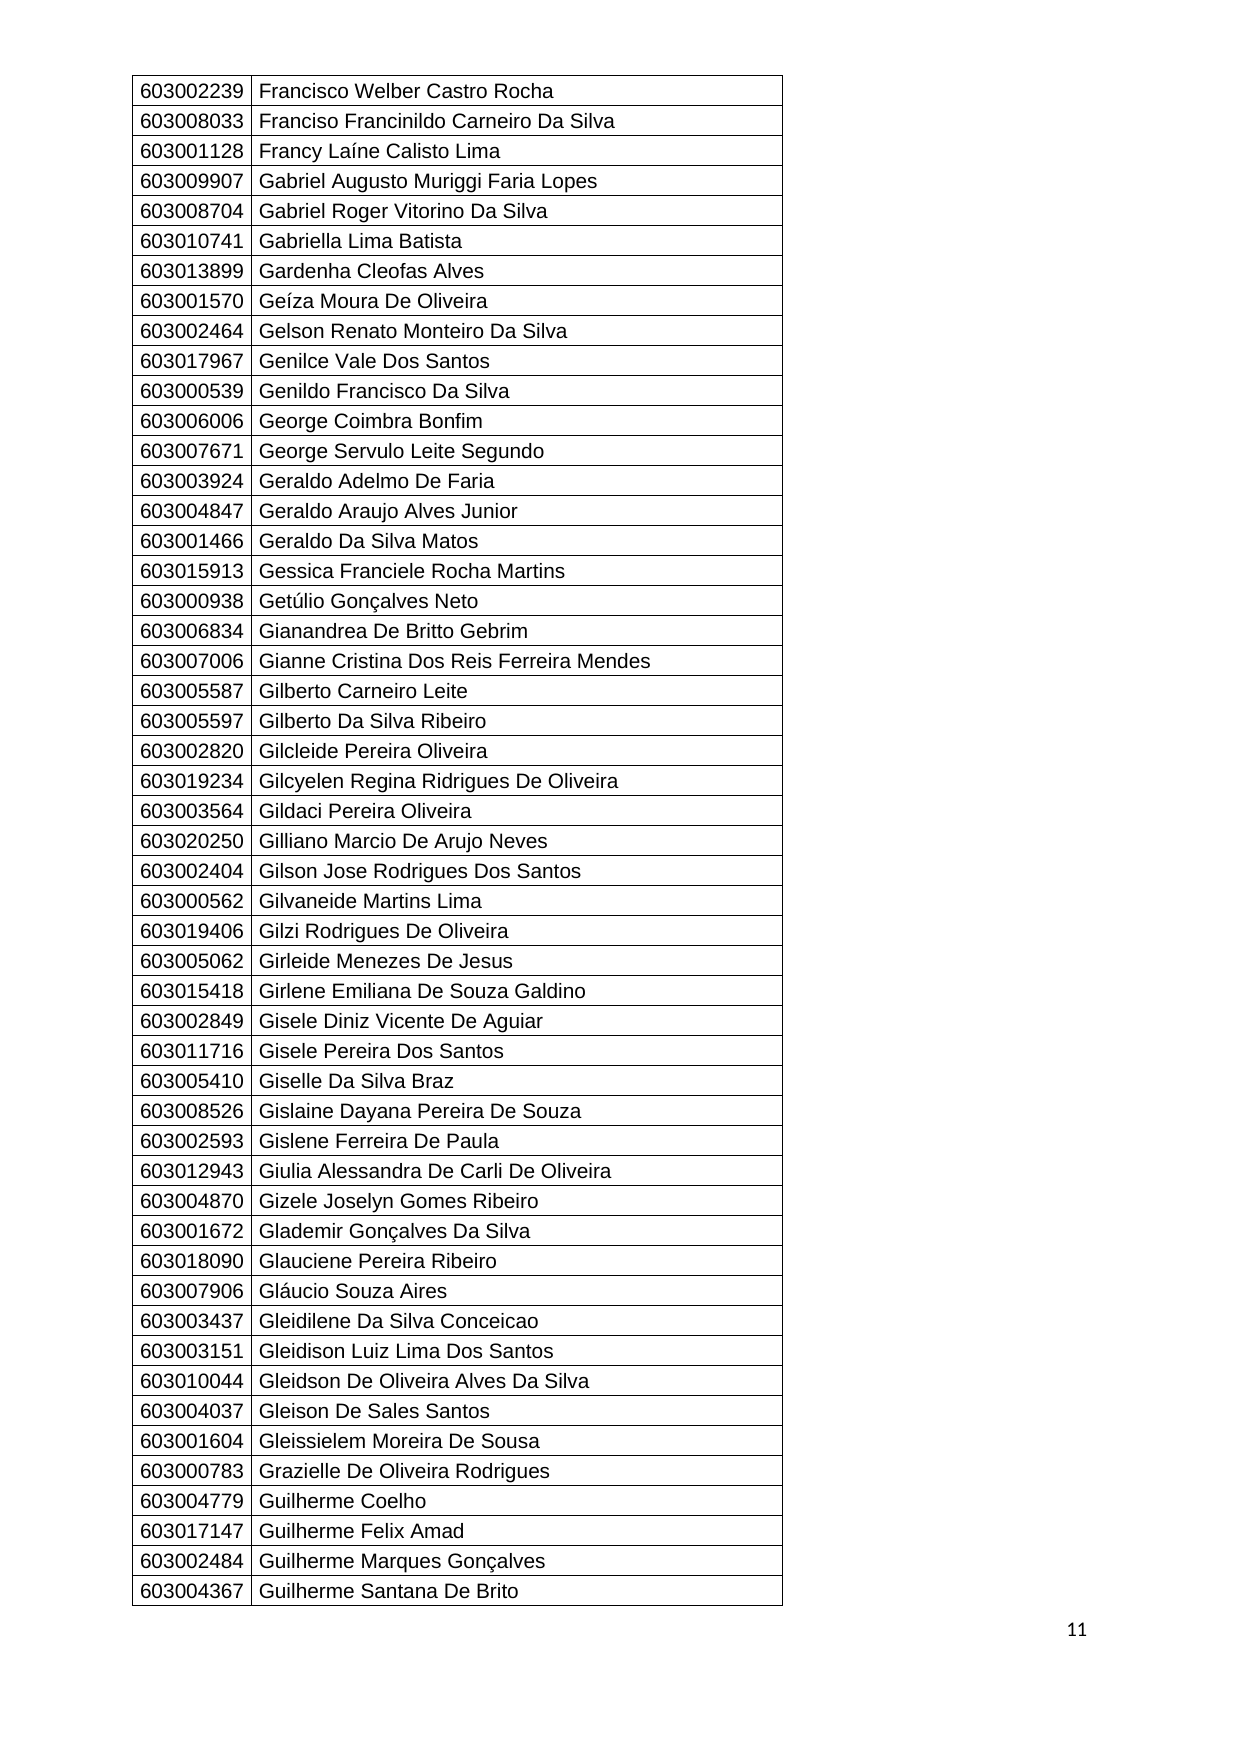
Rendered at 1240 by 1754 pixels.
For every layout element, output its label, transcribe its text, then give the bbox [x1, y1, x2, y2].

table_cell 603001466 [133, 526, 251, 555]
table_cell 603004870 [133, 1186, 251, 1215]
table_cell 603001672 [133, 1216, 251, 1245]
table_cell Gleissielem Moreira De Sousa [252, 1426, 782, 1455]
table_cell 603004779 [133, 1486, 251, 1515]
table_cell George Servulo Leite Segundo [252, 436, 782, 465]
table_cell 603005410 [133, 1066, 251, 1095]
table_cell Gilberto Da Silva Ribeiro [252, 706, 782, 735]
table_cell Francy Laíne Calisto Lima [252, 136, 782, 165]
table_cell Gleidson De Oliveira Alves Da Silva [252, 1366, 782, 1395]
table_cell 603005597 [133, 706, 251, 735]
table_cell 603000562 [133, 886, 251, 915]
table_cell 603008033 [133, 106, 251, 135]
table_cell Giselle Da Silva Braz [252, 1066, 782, 1095]
table_cell 603003564 [133, 796, 251, 825]
table_cell Gleison De Sales Santos [252, 1396, 782, 1425]
table_cell Geraldo Da Silva Matos [252, 526, 782, 555]
table_cell Gilcleide Pereira Oliveira [252, 736, 782, 765]
table_cell Gizele Joselyn Gomes Ribeiro [252, 1186, 782, 1215]
table_cell Gleidilene Da Silva Conceicao [252, 1306, 782, 1335]
table_cell 603006834 [133, 616, 251, 645]
table_cell Gildaci Pereira Oliveira [252, 796, 782, 825]
table_cell Franciso Francinildo Carneiro Da Silva [252, 106, 782, 135]
table_cell 603004367 [133, 1576, 251, 1605]
table_cell 603002849 [133, 1006, 251, 1035]
table_cell 603005587 [133, 676, 251, 705]
table_cell Gislene Ferreira De Paula [252, 1126, 782, 1155]
table_cell Francisco Welber Castro Rocha [252, 76, 782, 105]
table_cell 603010741 [133, 226, 251, 255]
table_cell 603007671 [133, 436, 251, 465]
table_cell 603019234 [133, 766, 251, 795]
table_cell 603000539 [133, 376, 251, 405]
table_cell 603017967 [133, 346, 251, 375]
table_cell Gardenha Cleofas Alves [252, 256, 782, 285]
table_cell Geraldo Adelmo De Faria [252, 466, 782, 495]
table_cell 603008704 [133, 196, 251, 225]
table_cell 603009907 [133, 166, 251, 195]
table_cell Grazielle De Oliveira Rodrigues [252, 1456, 782, 1485]
table_cell 603010044 [133, 1366, 251, 1395]
table_cell 603007006 [133, 646, 251, 675]
table_cell Genildo Francisco Da Silva [252, 376, 782, 405]
table_cell Geíza Moura De Oliveira [252, 286, 782, 315]
table_cell 603018090 [133, 1246, 251, 1275]
table_cell 603003924 [133, 466, 251, 495]
table_cell Gleidison Luiz Lima Dos Santos [252, 1336, 782, 1365]
table_cell 603005062 [133, 946, 251, 975]
table_cell 603019406 [133, 916, 251, 945]
table_cell 603007906 [133, 1276, 251, 1305]
table_cell Gabriel Augusto Muriggi Faria Lopes [252, 166, 782, 195]
table_cell Gisele Pereira Dos Santos [252, 1036, 782, 1065]
table_cell 603015913 [133, 556, 251, 585]
table_cell Gilzi Rodrigues De Oliveira [252, 916, 782, 945]
table_cell Girleide Menezes De Jesus [252, 946, 782, 975]
table_cell Glauciene Pereira Ribeiro [252, 1246, 782, 1275]
table_cell 603002464 [133, 316, 251, 345]
table_cell 603017147 [133, 1516, 251, 1545]
table_cell Gilson Jose Rodrigues Dos Santos [252, 856, 782, 885]
table_cell 603004847 [133, 496, 251, 525]
table_cell 603011716 [133, 1036, 251, 1065]
table_cell Guilherme Santana De Brito [252, 1576, 782, 1605]
table_cell 603012943 [133, 1156, 251, 1185]
table_cell Gianne Cristina Dos Reis Ferreira Mendes [252, 646, 782, 675]
table_cell Guilherme Marques Gonçalves [252, 1546, 782, 1575]
table_cell Gilcyelen Regina Ridrigues De Oliveira [252, 766, 782, 795]
table_cell 603008526 [133, 1096, 251, 1125]
table_cell 603000783 [133, 1456, 251, 1485]
table_cell 603002404 [133, 856, 251, 885]
table_cell George Coimbra Bonfim [252, 406, 782, 435]
table_cell 603020250 [133, 826, 251, 855]
table_cell Gianandrea De Britto Gebrim [252, 616, 782, 645]
table_cell 603003437 [133, 1306, 251, 1335]
table_cell 603006006 [133, 406, 251, 435]
table_cell Giulia Alessandra De Carli De Oliveira [252, 1156, 782, 1185]
table_cell Guilherme Felix Amad [252, 1516, 782, 1545]
table_cell Guilherme Coelho [252, 1486, 782, 1515]
table_cell Girlene Emiliana De Souza Galdino [252, 976, 782, 1005]
table_cell Gelson Renato Monteiro Da Silva [252, 316, 782, 345]
table_cell 603002820 [133, 736, 251, 765]
table_cell 603002239 [133, 76, 251, 105]
table_cell 603013899 [133, 256, 251, 285]
table_cell Gisele Diniz Vicente De Aguiar [252, 1006, 782, 1035]
table_cell Geraldo Araujo Alves Junior [252, 496, 782, 525]
table_cell Gislaine Dayana Pereira De Souza [252, 1096, 782, 1125]
table_cell 603001128 [133, 136, 251, 165]
table_cell 603001570 [133, 286, 251, 315]
table_cell 603004037 [133, 1396, 251, 1425]
table_cell Getúlio Gonçalves Neto [252, 586, 782, 615]
table_cell 603001604 [133, 1426, 251, 1455]
table_cell Gessica Franciele Rocha Martins [252, 556, 782, 585]
table_cell Glademir Gonçalves Da Silva [252, 1216, 782, 1245]
table_cell Gilberto Carneiro Leite [252, 676, 782, 705]
table_cell Gabriella Lima Batista [252, 226, 782, 255]
table_cell Gilliano Marcio De Arujo Neves [252, 826, 782, 855]
table_cell 603002484 [133, 1546, 251, 1575]
table_cell Gláucio Souza Aires [252, 1276, 782, 1305]
table_cell Gabriel Roger Vitorino Da Silva [252, 196, 782, 225]
table_cell Gilvaneide Martins Lima [252, 886, 782, 915]
table_cell 603002593 [133, 1126, 251, 1155]
table_cell Genilce Vale Dos Santos [252, 346, 782, 375]
table_cell 603000938 [133, 586, 251, 615]
table_cell 603015418 [133, 976, 251, 1005]
table_cell 603003151 [133, 1336, 251, 1365]
